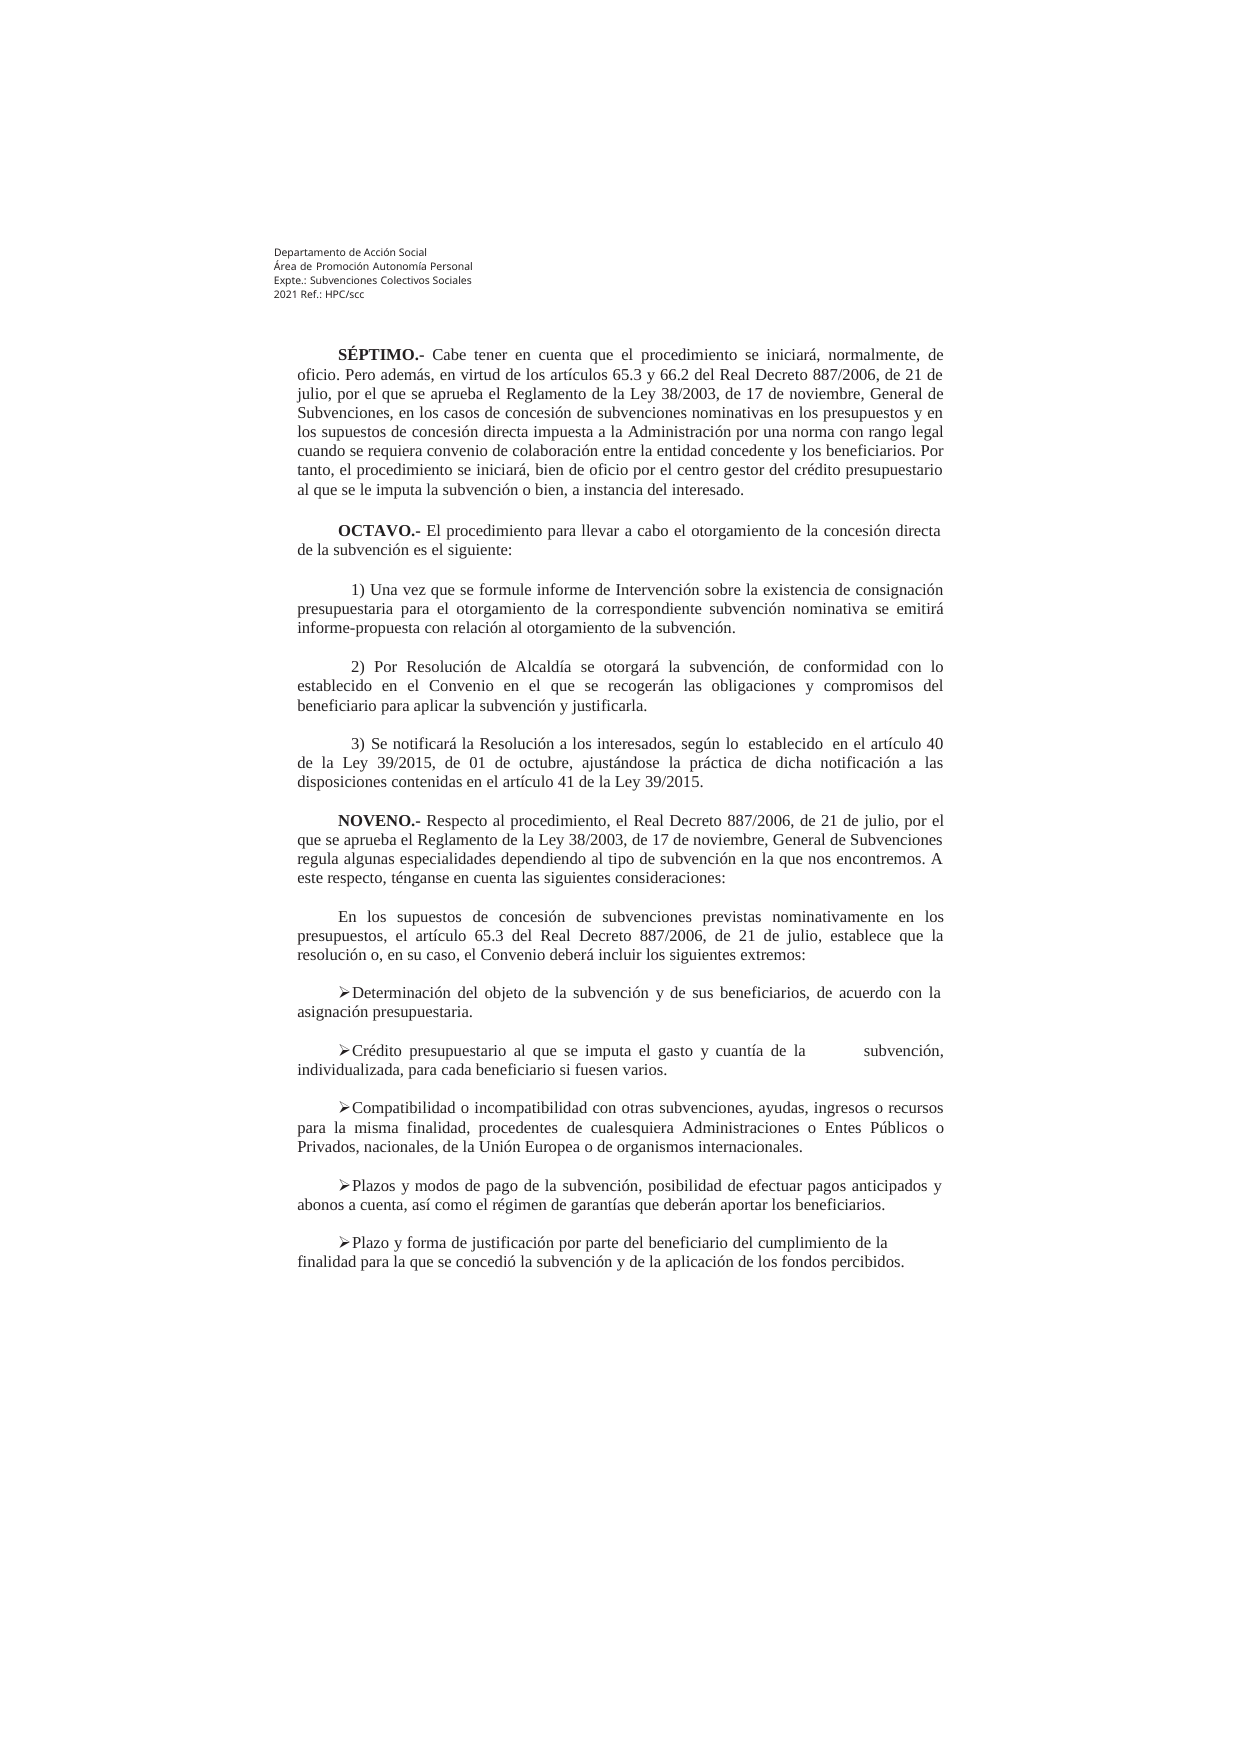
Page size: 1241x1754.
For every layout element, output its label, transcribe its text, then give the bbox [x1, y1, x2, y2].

list Compatibilidad o incompatibilidad con otras subvenciones, ayudas, ingresos o recursos para la misma finalidad, procedentes de cualesquiera Administraciones o Entes Públicos o Privados, nacionales, de la Unión Europea o de organismos internacionales. [297, 1098, 944, 1156]
text Área de Promoción Autonomía Personal Expte.: Subvenciones Colectivos Sociales 2021 Ref.: HPC/scc [274, 259, 491, 302]
list Plazos y modos de pago de la subvención, posibilidad de efectuar pagos anticipados y abonos a cuenta, así como el régimen de garantías que deberán aportar los beneficiarios. [297, 1175, 945, 1214]
text Departamento de Acción Social [274, 247, 1221, 259]
text OCTAVO.- El procedimiento para llevar a cabo el otorgamiento de la concesión directa de la subvención es el siguiente: [297, 520, 944, 559]
list Crédito presupuestario al que se imputa el gasto y cuantía de la individualizada, para cada beneficiario si fuesen varios. [297, 1041, 852, 1079]
text NOVENO.- Respecto al procedimiento, el Real Decreto 887/2006, de 21 de julio, por el que se aprueba el Reglamento de la Ley 38/2003, de 17 de noviembre, General de Subvenciones regula algunas especialidades dependiendo al tipo de subvención en la que nos encontremos. A este respecto, ténganse en cuenta las siguientes consideraciones: [297, 810, 944, 887]
list Una vez que se formule informe de Intervención sobre la existencia de consignación presupuestaria para el otorgamiento de la correspondiente subvención nominativa se emitirá informe-propuesta con relación al otorgamiento de la subvención. [297, 580, 944, 637]
list Por Resolución de Alcaldía se otorgará la subvención, de conformidad con lo establecido en el Convenio en el que se recogerán las obligaciones y compromisos del beneficiario para aplicar la subvención y justificarla. [297, 657, 944, 714]
list Se notificará la Resolución a los interesados, según lo establecido en el artículo 40 de la Ley 39/2015, de 01 de octubre, ajustándose la práctica de dicha notificación a las disposiciones contenidas en el artículo 41 de la Ley 39/2015. [297, 734, 944, 791]
list Determinación del objeto de la subvención y de sus beneficiarios, de acuerdo con la asignación presupuestaria. [297, 983, 944, 1021]
text SÉPTIMO.- Cabe tener en cuenta que el procedimiento se iniciará, normalmente, de oficio. Pero además, en virtud de los artículos 65.3 y 66.2 del Real Decreto 887/2006, de 21 de julio, por el que se aprueba el Reglamento de la Ley 38/2003, de 17 de noviembre, General de Subvenciones, en los casos de concesión de subvenciones nominativas en los presupuestos y en los supuestos de concesión directa impuesta a la Administración por una norma con rango legal cuando se requiera convenio de colaboración entre la entidad concedente y los beneficiarios. Por tanto, el procedimiento se iniciará, bien de oficio por el centro gestor del crédito presupuestario al que se le imputa la subvención o bien, a instancia del interesado. [297, 345, 944, 498]
text En los supuestos de concesión de subvenciones previstas nominativamente en los presupuestos, el artículo 65.3 del Real Decreto 887/2006, de 21 de julio, establece que la resolución o, en su caso, el Convenio deberá incluir los siguientes extremos: [297, 907, 944, 964]
text subvención, [864, 1041, 1221, 1060]
list Plazo y forma de justificación por parte del beneficiario del cumplimiento de la finalidad para la que se concedió la subvención y de la aplicación de los fondos percibidos. [297, 1233, 944, 1271]
